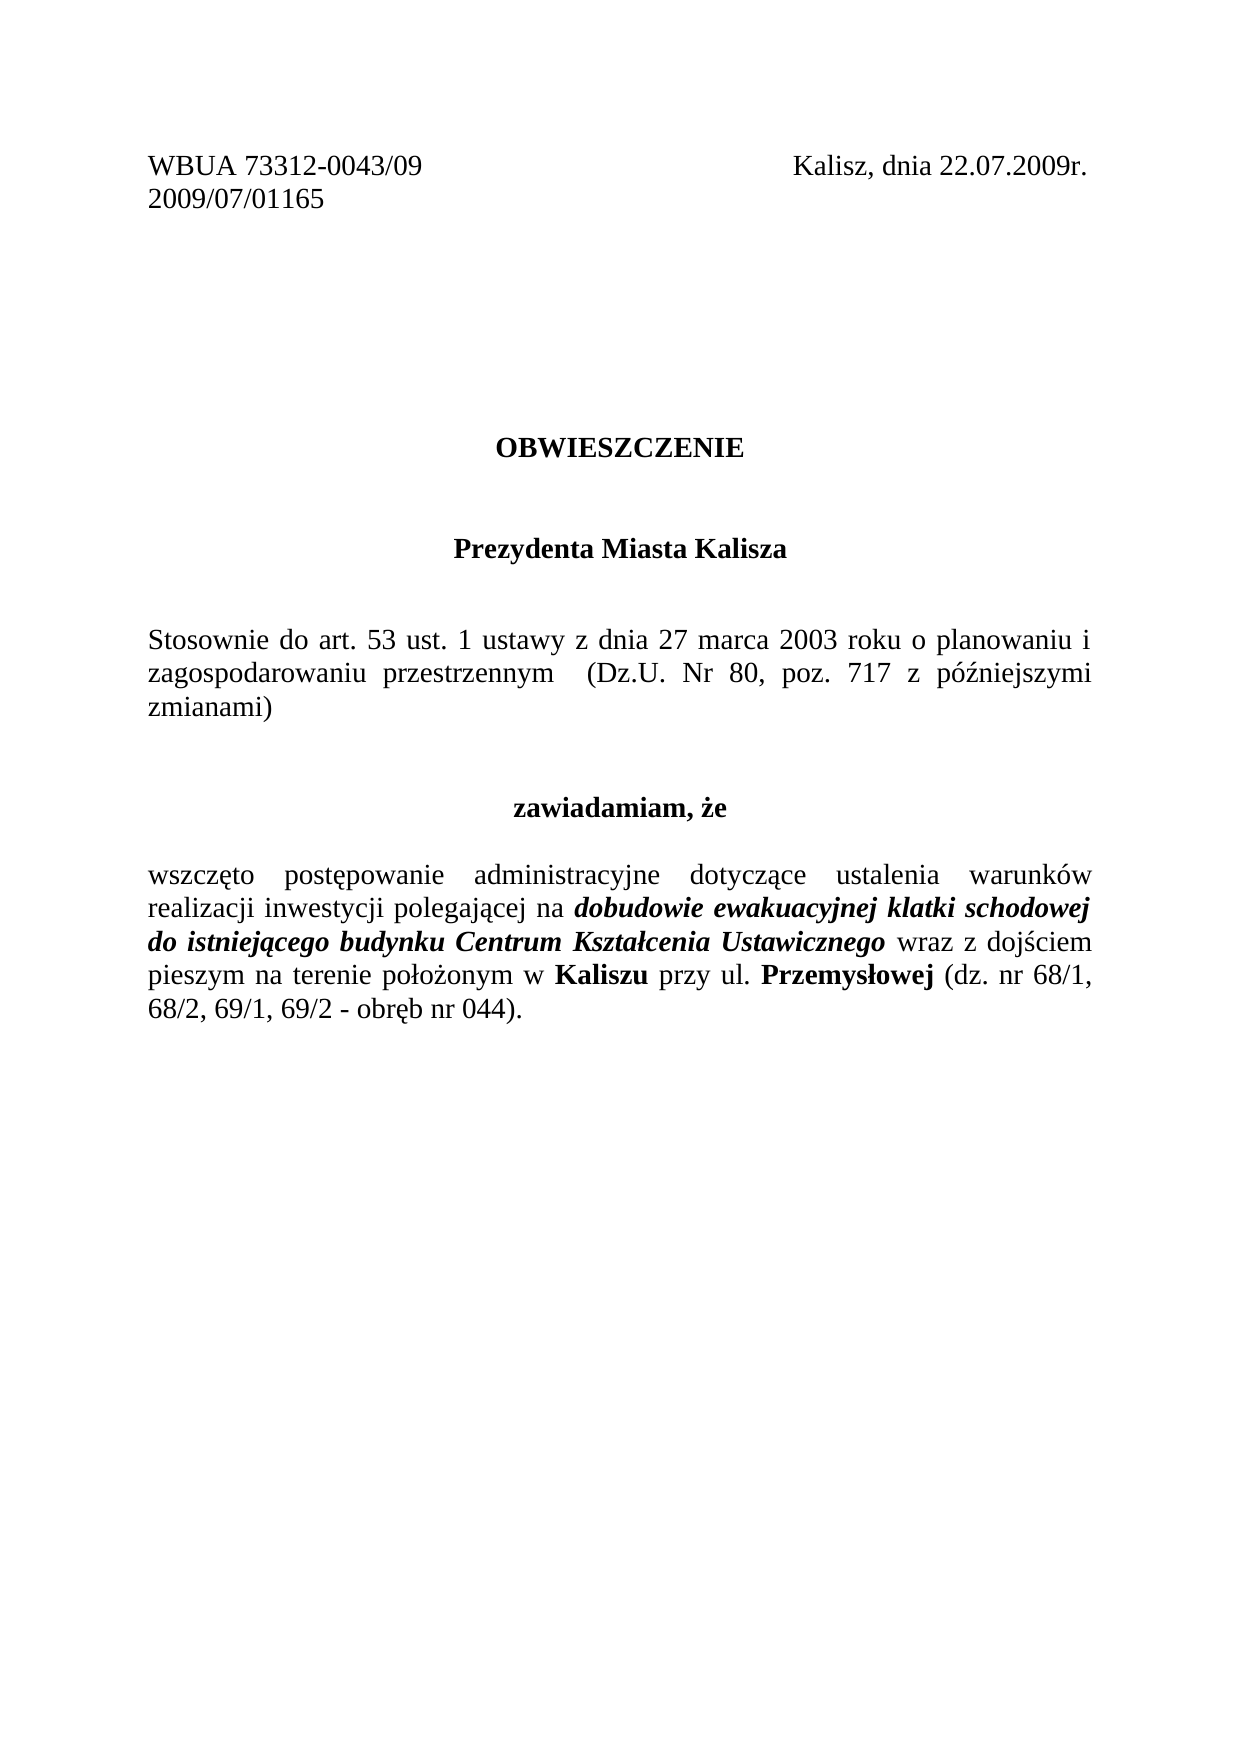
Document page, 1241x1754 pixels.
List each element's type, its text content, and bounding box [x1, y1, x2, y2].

text zawiadamiam, że [148, 790, 1092, 823]
text WBUA 73312-0043/09 Kalisz, dnia 22.07.2009r. [148, 148, 1092, 181]
text OBWIESZCZENIE [148, 430, 1092, 464]
text wszczęto postępowanie administracyjne dotyczące ustalenia warunków realizacji inwestycji polegającej na dobudowie ewakuacyjnej klatki schodowej do istniejącego budynku Centrum Kształcenia Ustawicznego wraz z dojściem pieszym na terenie położonym w Kaliszu przy ul. Przemysłowej (dz. nr 68/1, 68/2, 69/1, 69/2 - obręb nr 044). [148, 857, 1092, 1024]
subtitle Prezydenta Miasta Kalisza [148, 531, 1092, 564]
text Stosownie do art. 53 ust. 1 ustawy z dnia 27 marca 2003 roku o planowaniu i zagospodarowaniu przestrzennym (Dz.U. Nr 80, poz. 717 z późniejszymi zmianami) [148, 622, 1092, 723]
text 2009/07/01165 [148, 181, 1092, 215]
